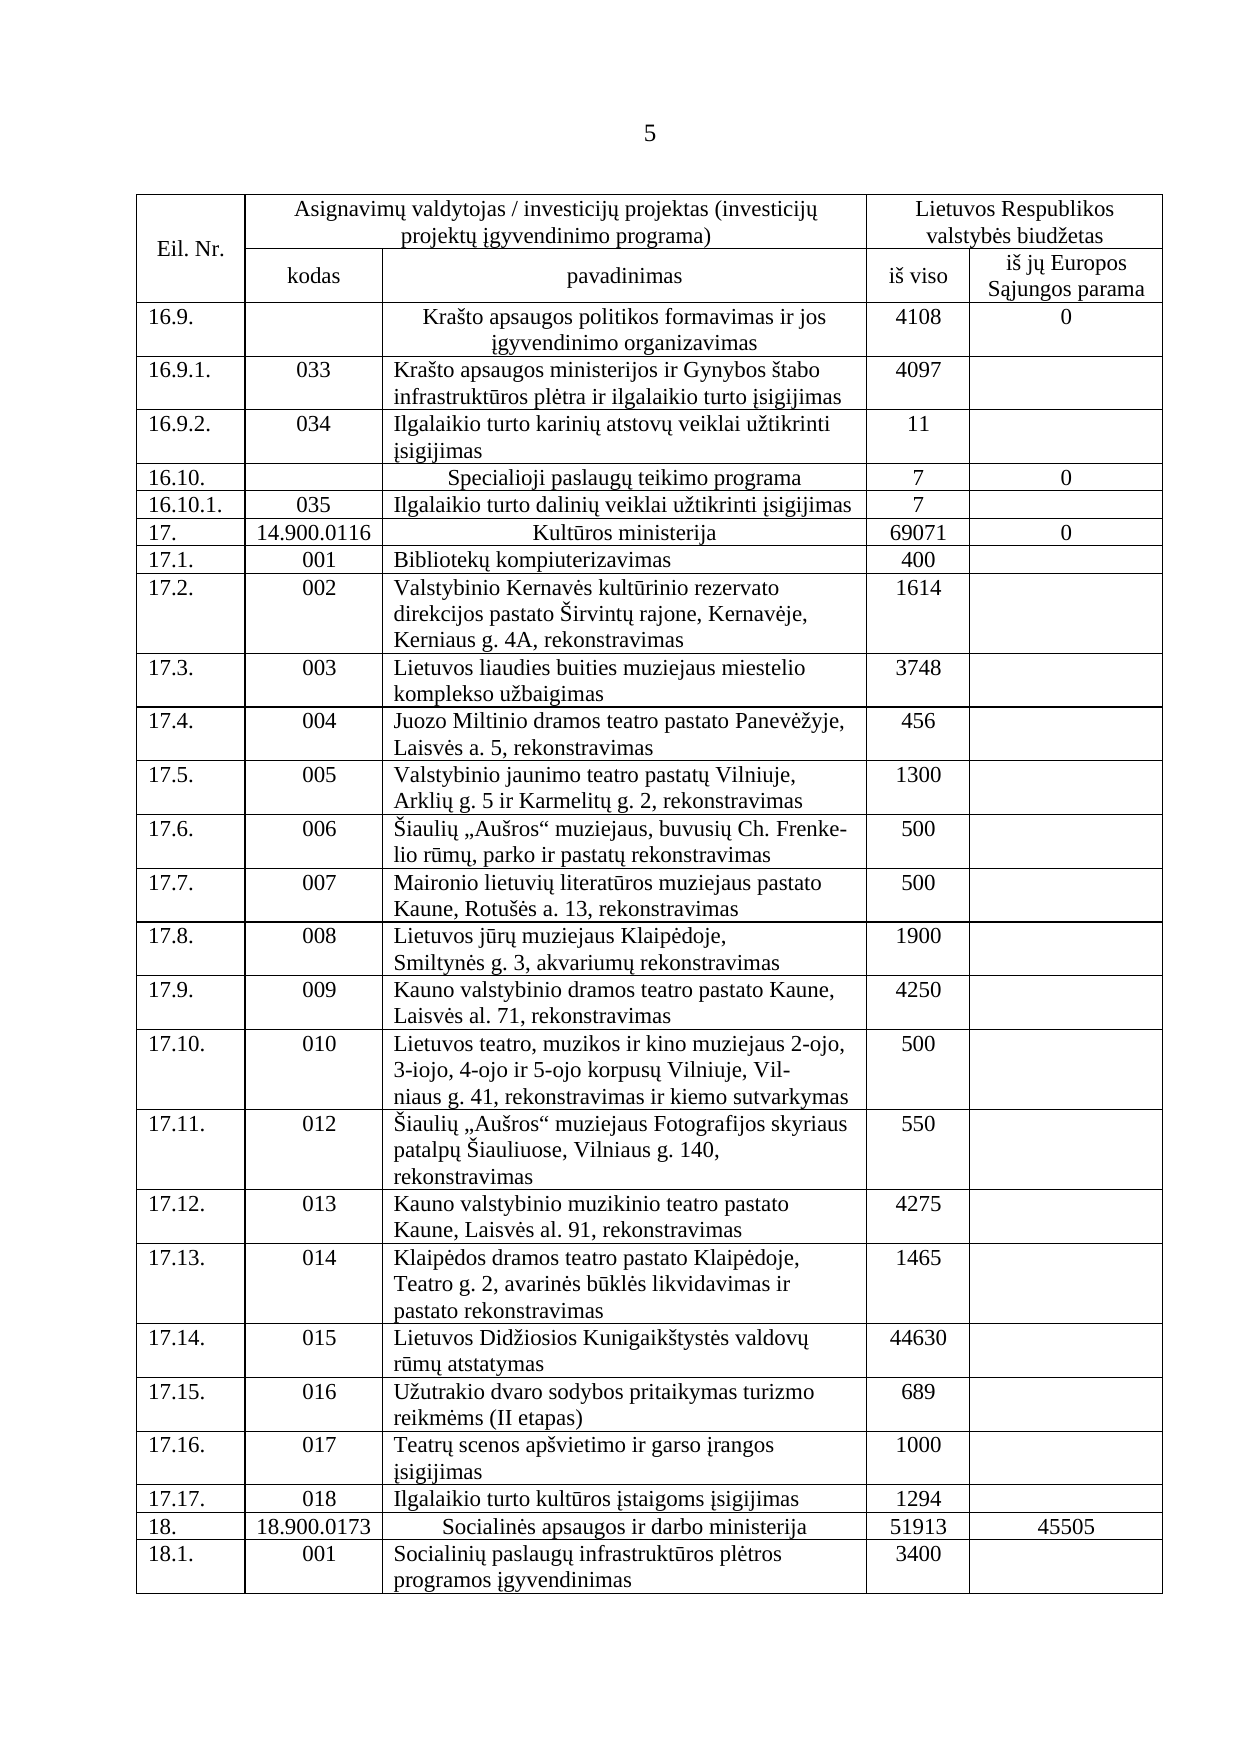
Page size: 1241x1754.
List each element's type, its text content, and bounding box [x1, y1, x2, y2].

table_cell 017 [246, 1432, 382, 1484]
table_cell Valstybinio Kernavės kultūrinio rezervato direkcijos pastato Širvintų rajone, Kernavėje, Kerniaus g. 4A, rekonstravimas [383, 574, 866, 653]
table_cell 003 [246, 654, 382, 706]
table_cell Kauno valstybinio muzikinio teatro pastato Kaune, Laisvės al. 91, rekonstravimas [383, 1190, 866, 1243]
table_cell 4097 [867, 357, 969, 409]
table_cell 006 [246, 815, 382, 868]
table_cell 16.9.1. [137, 357, 244, 409]
table_cell 1465 [867, 1244, 969, 1323]
table_cell [970, 1324, 1162, 1377]
table_cell 51913 [867, 1513, 969, 1539]
table_cell [970, 654, 1162, 706]
table_cell [970, 1190, 1162, 1243]
table_cell 11 [867, 410, 969, 463]
table_cell 16.9. [137, 303, 244, 356]
table_cell 17.7. [137, 869, 244, 921]
table_cell 009 [246, 976, 382, 1029]
table_cell [970, 761, 1162, 814]
table_cell 17.3. [137, 654, 244, 706]
table_cell [970, 1432, 1162, 1484]
table_cell 44630 [867, 1324, 969, 1377]
table_cell 7 [867, 464, 969, 490]
table_cell 018 [246, 1485, 382, 1512]
table_cell 689 [867, 1378, 969, 1431]
table_header Asignavimų valdytojas / investicijų projektas (investicijų projektų įgyvendinimo programa) [246, 195, 866, 248]
table_cell Ilgalaikio turto dalinių veiklai užtikrinti įsigijimas [383, 491, 866, 518]
table_cell [970, 1030, 1162, 1109]
table_cell [970, 923, 1162, 975]
table_cell 004 [246, 708, 382, 760]
table_cell 17.10. [137, 1030, 244, 1109]
table_cell 1300 [867, 761, 969, 814]
table_cell 17.1. [137, 546, 244, 573]
table_cell pavadinimas [383, 249, 866, 302]
table_cell 4250 [867, 976, 969, 1029]
table_cell Užutrakio dvaro sodybos pritaikymas turizmo reikmėms (II etapas) [383, 1378, 866, 1431]
table_cell 18.1. [137, 1540, 244, 1593]
table_cell Maironio lietuvių literatūros muziejaus pastato Kaune, Rotušės a. 13, rekonstravimas [383, 869, 866, 921]
table_cell [970, 410, 1162, 463]
table_cell 015 [246, 1324, 382, 1377]
table_cell [246, 303, 382, 356]
table_cell 3400 [867, 1540, 969, 1593]
table_cell Šiaulių „Aušros“ muziejaus, buvusių Ch. Frenke-lio rūmų, parko ir pastatų rekonstravimas [383, 815, 866, 868]
table_cell Ilgalaikio turto kultūros įstaigoms įsigijimas [383, 1485, 866, 1512]
table_cell 500 [867, 1030, 969, 1109]
table_cell 001 [246, 1540, 382, 1593]
table_cell 010 [246, 1030, 382, 1109]
table_cell Krašto apsaugos politikos formavimas ir jos įgyvendinimo organizavimas [383, 303, 866, 356]
table_cell [970, 976, 1162, 1029]
table_cell 14.900.0116 [246, 519, 382, 545]
table_cell Lietuvos jūrų muziejaus Klaipėdoje, Smiltynės g. 3, akvariumų rekonstravimas [383, 923, 866, 975]
table_cell 500 [867, 815, 969, 868]
table_cell 1900 [867, 923, 969, 975]
table_cell 17.2. [137, 574, 244, 653]
table_cell Krašto apsaugos ministerijos ir Gynybos štabo infrastruktūros plėtra ir ilgalaikio turto įsigijimas [383, 357, 866, 409]
table_cell 1000 [867, 1432, 969, 1484]
table_cell 500 [867, 869, 969, 921]
table_cell 17.8. [137, 923, 244, 975]
table_cell 17.15. [137, 1378, 244, 1431]
table_cell 3748 [867, 654, 969, 706]
table_cell Valstybinio jaunimo teatro pastatų Vilniuje, Arklių g. 5 ir Karmelitų g. 2, rekonstravimas [383, 761, 866, 814]
table_cell [970, 574, 1162, 653]
table_header Eil. Nr. [137, 195, 244, 302]
table_cell 0 [970, 464, 1162, 490]
table_cell Teatrų scenos apšvietimo ir garso įrangos įsigijimas [383, 1432, 866, 1484]
table_cell 005 [246, 761, 382, 814]
table_cell [970, 708, 1162, 760]
table_cell 16.9.2. [137, 410, 244, 463]
table_cell 0 [970, 519, 1162, 545]
table_cell 002 [246, 574, 382, 653]
table_cell Ilgalaikio turto karinių atstovų veiklai užtikrinti įsigijimas [383, 410, 866, 463]
table_cell 17.12. [137, 1190, 244, 1243]
table_cell 17.17. [137, 1485, 244, 1512]
table_cell 034 [246, 410, 382, 463]
table_cell Lietuvos teatro, muzikos ir kino muziejaus 2-ojo, 3-iojo, 4-ojo ir 5-ojo korpusų Vilniuje, Vil- niaus g. 41, rekonstravimas ir kiemo sutvarkymas [383, 1030, 866, 1109]
table_cell Lietuvos Didžiosios Kunigaikštystės valdovų rūmų atstatymas [383, 1324, 866, 1377]
table_cell 18. [137, 1513, 244, 1539]
table_cell Bibliotekų kompiuterizavimas [383, 546, 866, 573]
table_cell 17.6. [137, 815, 244, 868]
table_cell 012 [246, 1110, 382, 1189]
table_cell Juozo Miltinio dramos teatro pastato Panevėžyje, Laisvės a. 5, rekonstravimas [383, 708, 866, 760]
table_cell 17.4. [137, 708, 244, 760]
table_cell 014 [246, 1244, 382, 1323]
table_cell Šiaulių „Aušros“ muziejaus Fotografijos skyriaus patalpų Šiauliuose, Vilniaus g. 140, rekonstravimas [383, 1110, 866, 1189]
table_cell 400 [867, 546, 969, 573]
table_cell 17.13. [137, 1244, 244, 1323]
table_header Lietuvos Respublikos valstybės biudžetas [867, 195, 1162, 248]
table_cell [970, 1244, 1162, 1323]
table_cell 008 [246, 923, 382, 975]
table_cell 4275 [867, 1190, 969, 1243]
table_cell [970, 1540, 1162, 1593]
table_cell 035 [246, 491, 382, 518]
table_cell 4108 [867, 303, 969, 356]
table_cell [970, 869, 1162, 921]
table_cell 7 [867, 491, 969, 518]
table_cell 17.11. [137, 1110, 244, 1189]
table_cell 16.10.1. [137, 491, 244, 518]
table_cell 550 [867, 1110, 969, 1189]
table_cell [970, 357, 1162, 409]
table_cell 007 [246, 869, 382, 921]
table_cell 016 [246, 1378, 382, 1431]
table_cell 17.14. [137, 1324, 244, 1377]
table_cell [970, 1110, 1162, 1189]
table_cell [970, 491, 1162, 518]
table_cell Kultūros ministerija [383, 519, 866, 545]
table_cell Specialioji paslaugų teikimo programa [383, 464, 866, 490]
table_cell [970, 1378, 1162, 1431]
table_cell 1294 [867, 1485, 969, 1512]
table_cell 18.900.0173 [246, 1513, 382, 1539]
table_cell Socialinės apsaugos ir darbo ministerija [383, 1513, 866, 1539]
table_cell 17.5. [137, 761, 244, 814]
table_cell Kauno valstybinio dramos teatro pastato Kaune, Laisvės al. 71, rekonstravimas [383, 976, 866, 1029]
table_cell Socialinių paslaugų infrastruktūros plėtros programos įgyvendinimas [383, 1540, 866, 1593]
table_cell 45505 [970, 1513, 1162, 1539]
table_cell Klaipėdos dramos teatro pastato Klaipėdoje, Teatro g. 2, avarinės būklės likvidavimas ir pastato rekonstravimas [383, 1244, 866, 1323]
table_cell [246, 464, 382, 490]
table_cell 17.9. [137, 976, 244, 1029]
table_cell iš viso [867, 249, 969, 302]
table_cell 013 [246, 1190, 382, 1243]
table_cell 001 [246, 546, 382, 573]
table_cell iš jų Europos Sąjungos parama [970, 249, 1162, 302]
table_cell [970, 546, 1162, 573]
table_cell [970, 1485, 1162, 1512]
table_cell kodas [246, 249, 382, 302]
table_cell 1614 [867, 574, 969, 653]
table_cell Lietuvos liaudies buities muziejaus miestelio komplekso užbaigimas [383, 654, 866, 706]
table_cell 033 [246, 357, 382, 409]
table_cell [970, 815, 1162, 868]
table_cell 0 [970, 303, 1162, 356]
table_cell 69071 [867, 519, 969, 545]
table_cell 16.10. [137, 464, 244, 490]
table_cell 17. [137, 519, 244, 545]
table_cell 17.16. [137, 1432, 244, 1484]
table_cell 456 [867, 708, 969, 760]
